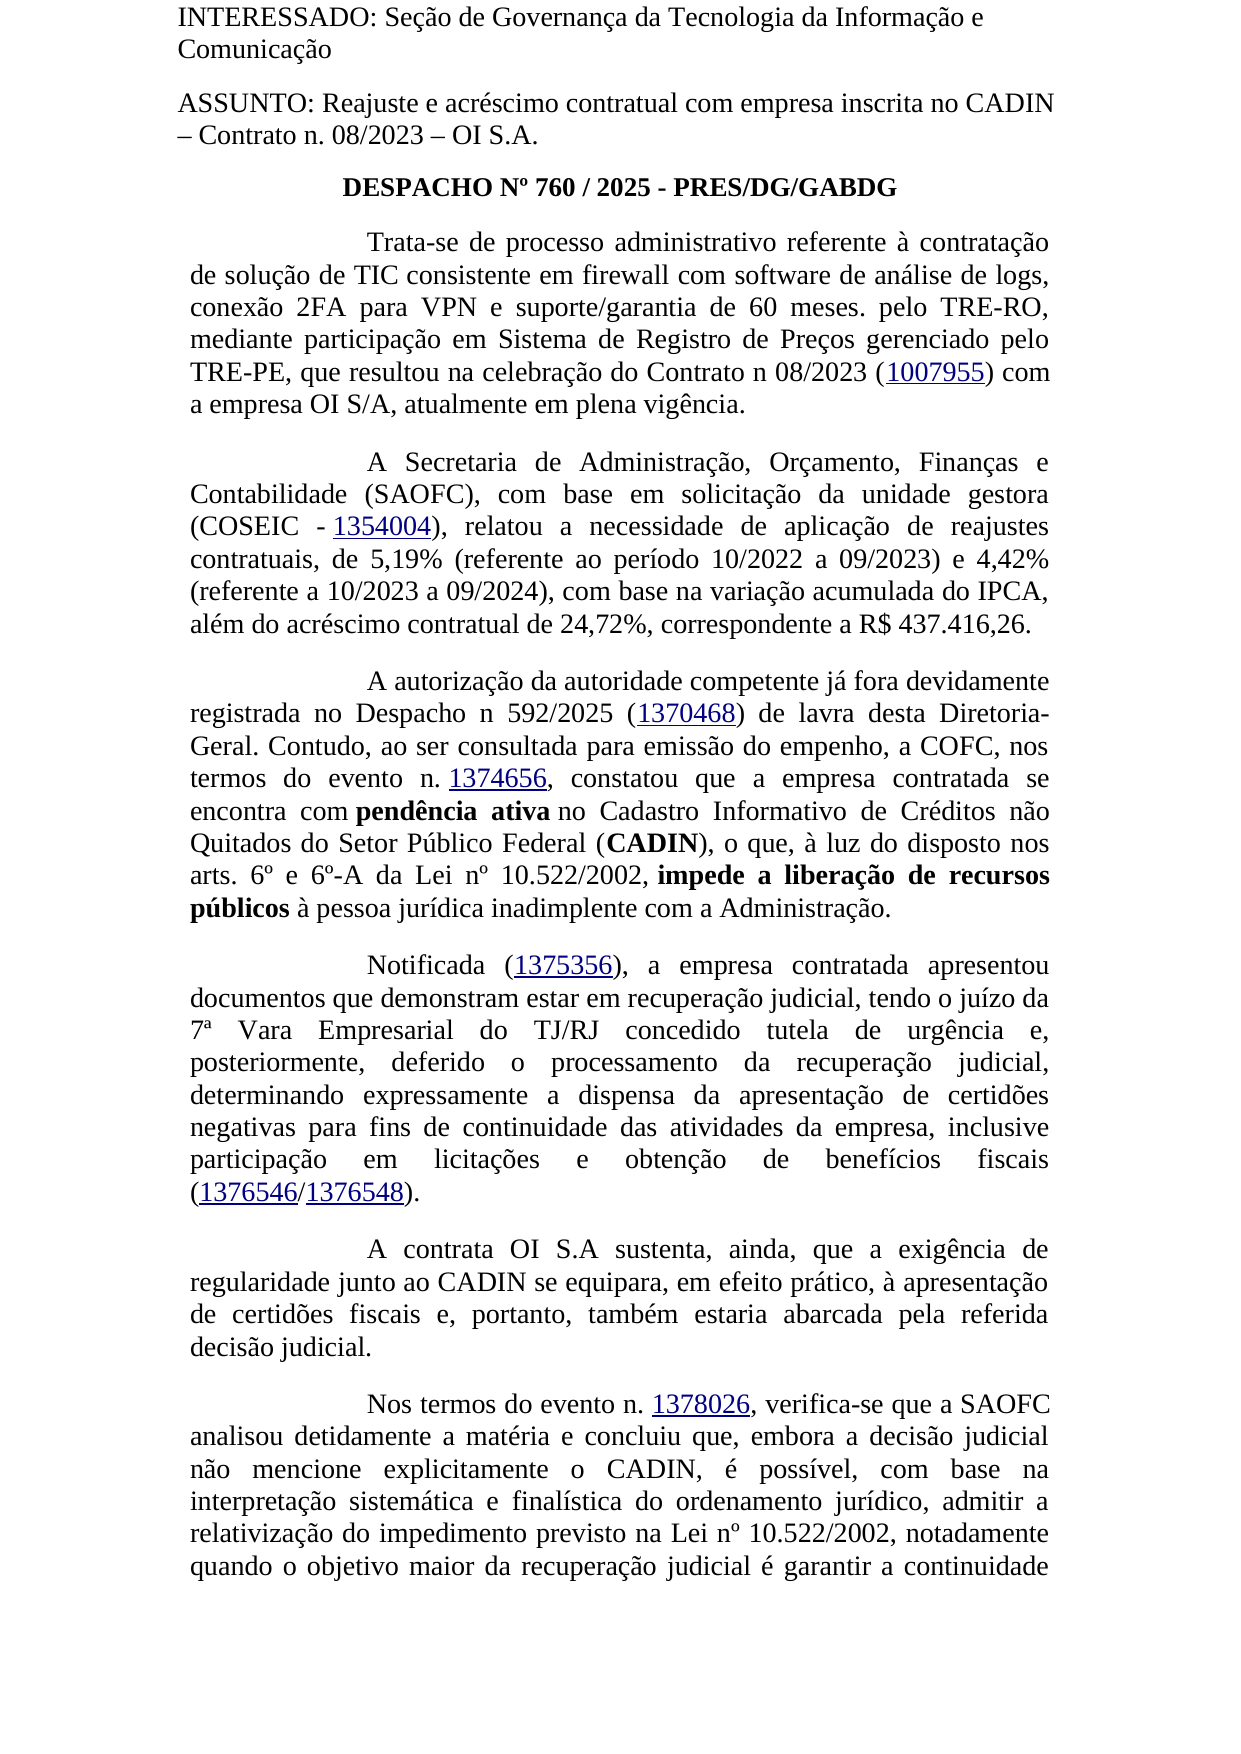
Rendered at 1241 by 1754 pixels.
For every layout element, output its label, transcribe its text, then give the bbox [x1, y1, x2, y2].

text Trata-se de processo administrativo referente à contratação de solução de TIC consistente em firewall com software de análise de logs, conexão 2FA para VPN e suporte/garantia de 60 meses. pelo TRE-RO, mediante participação em Sistema de Registro de Preços gerenciado pelo TRE-PE, que resultou na celebração do Contrato n 08/2023 (1007955) com a empresa OI S/A, atualmente em plena vigência. [190, 225, 1051, 420]
text Despacho Nº 760 / 2025 - PRES/DG/GABDG [177, 171, 1063, 202]
text Nos termos do evento n. 1378026, verifica-se que a SAOFC analisou detidamente a matéria e concluiu que, embora a decisão judicial não mencione explicitamente o CADIN, é possível, com base na interpretação sistemática e finalística do ordenamento jurídico, admitir a relativização do impedimento previsto na Lei nº 10.522/2002, notadamente quando o objetivo maior da recuperação judicial é garantir a continuidade [190, 1387, 1051, 1581]
text Notificada (1375356), a empresa contratada apresentou documentos que demonstram estar em recuperação judicial, tendo o juízo da 7ª Vara Empresarial do TJ/RJ concedido tutela de urgência e, posteriormente, deferido o processamento da recuperação judicial, determinando expressamente a dispensa da apresentação de certidões negativas para fins de continuidade das atividades da empresa, inclusive participação em licitações e obtenção de benefícios fiscais (1376546/1376548). [190, 948, 1051, 1207]
text INTERESSADO: Seção de Governança da Tecnologia da Informação e Comunicação [177, 0, 1063, 65]
text A autorização da autoridade competente já fora devidamente registrada no Despacho n 592/2025 (1370468) de lavra desta Diretoria-Geral. Contudo, ao ser consultada para emissão do empenho, a COFC, nos termos do evento n. 1374656, constatou que a empresa contratada se encontra com pendência ativa no Cadastro Informativo de Créditos não Quitados do Setor Público Federal (CADIN), o que, à luz do disposto nos arts. 6º e 6º-A da Lei nº 10.522/2002, impede a liberação de recursos públicos à pessoa jurídica inadimplente com a Administração. [190, 664, 1051, 923]
text A contrata OI S.A sustenta, ainda, que a exigência de regularidade junto ao CADIN se equipara, em efeito prático, à apresentação de certidões fiscais e, portanto, também estaria abarcada pela referida decisão judicial. [190, 1232, 1051, 1362]
text A Secretaria de Administração, Orçamento, Finanças e Contabilidade (SAOFC), com base em solicitação da unidade gestora (COSEIC - 1354004), relatou a necessidade de aplicação de reajustes contratuais, de 5,19% (referente ao período 10/2022 a 09/2023) e 4,42% (referente a 10/2023 a 09/2024), com base na variação acumulada do IPCA, além do acréscimo contratual de 24,72%, correspondente a R$ 437.416,26. [190, 445, 1051, 639]
text ASSUNTO: Reajuste e acréscimo contratual com empresa inscrita no CADIN – Contrato n. 08/2023 – OI S.A. [177, 86, 1063, 150]
